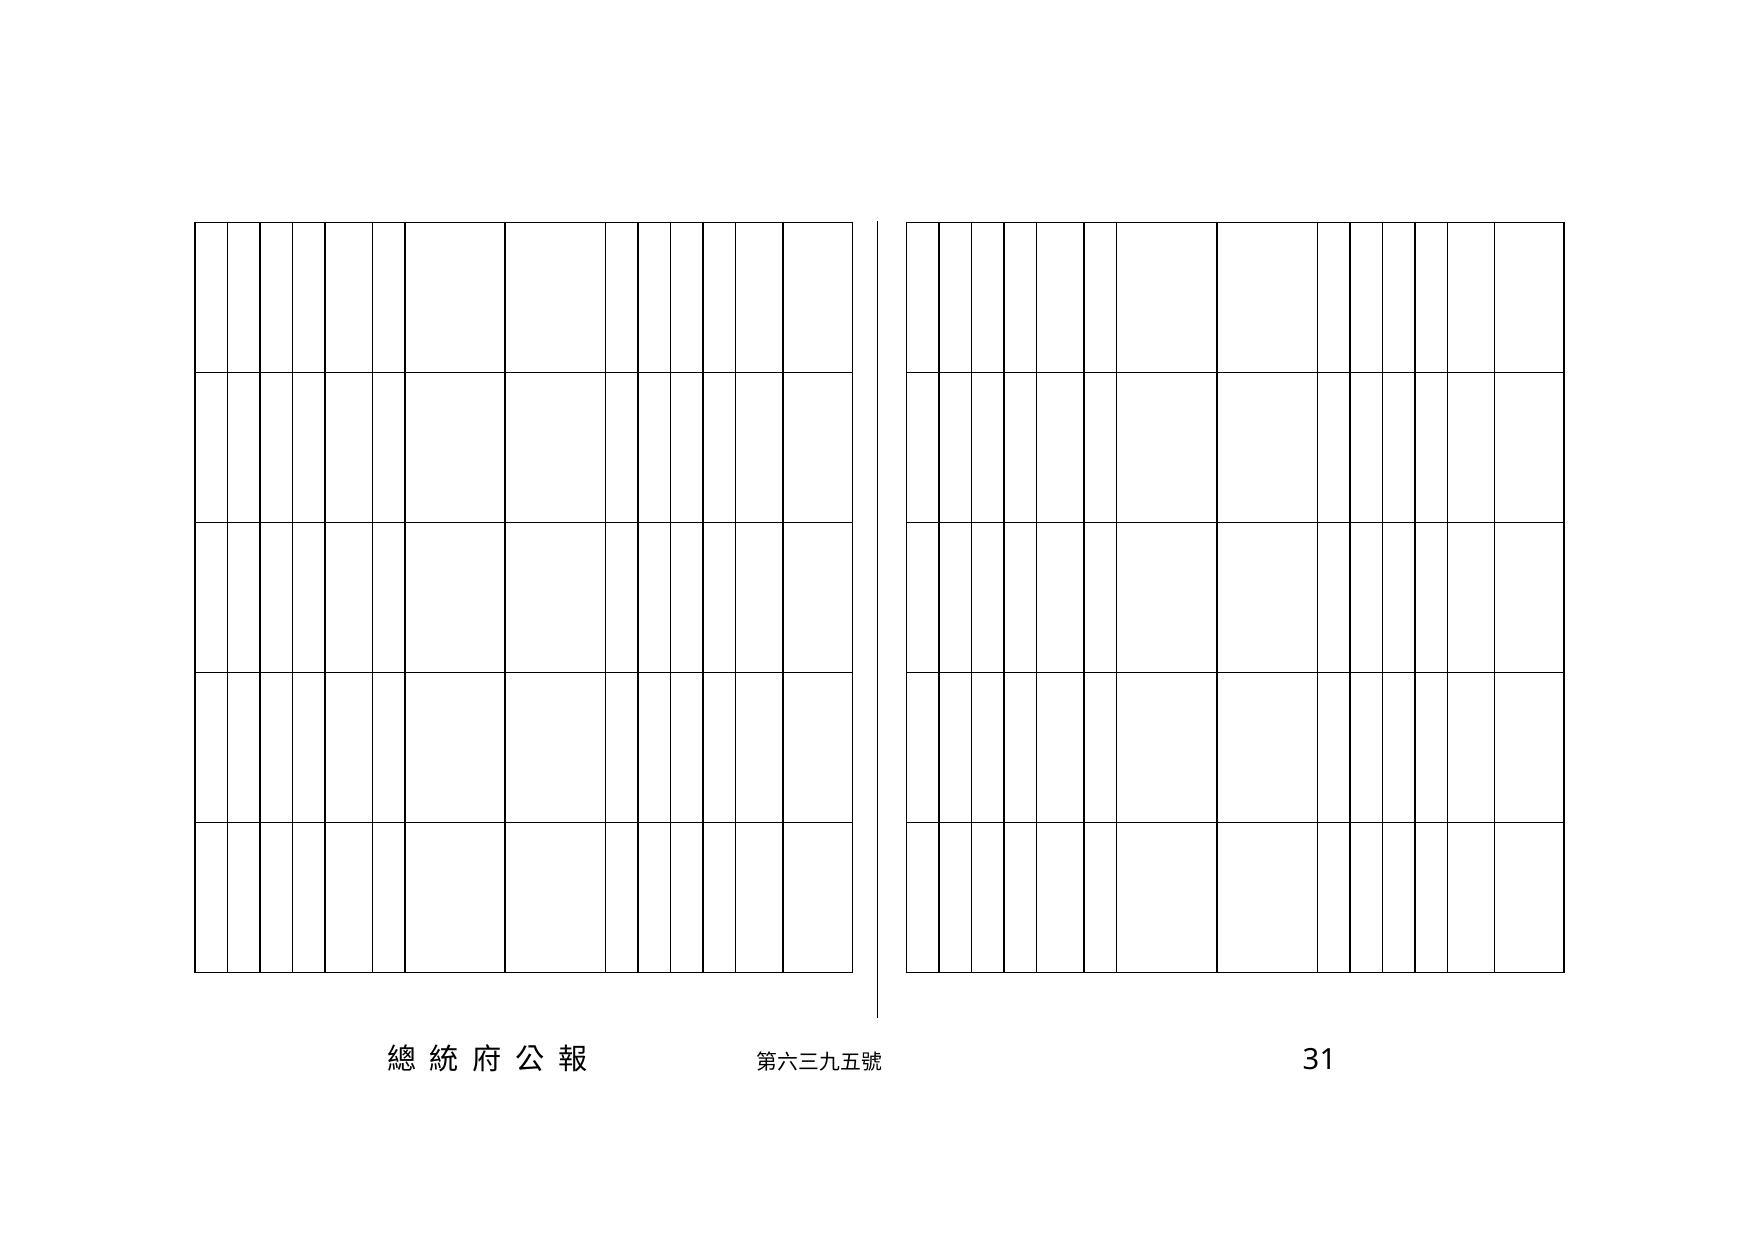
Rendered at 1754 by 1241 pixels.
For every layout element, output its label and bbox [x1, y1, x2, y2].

table_cell [196, 673, 227, 822]
table_cell [1416, 223, 1447, 372]
table_cell [972, 823, 1003, 972]
table_cell [1495, 673, 1563, 822]
table_cell [1005, 823, 1036, 972]
table_cell [671, 223, 702, 372]
table_cell [373, 673, 404, 822]
table_cell [1416, 823, 1447, 972]
table_cell [1416, 673, 1447, 822]
table_cell [736, 823, 782, 972]
table_cell [406, 223, 504, 372]
table_cell [639, 523, 670, 672]
table_cell [1117, 223, 1216, 372]
table_cell [736, 373, 782, 522]
table_cell [406, 373, 504, 522]
table_cell [784, 223, 852, 372]
table_cell [736, 523, 782, 672]
table_cell [1037, 823, 1083, 972]
table_cell [1218, 673, 1317, 822]
table_cell [261, 823, 292, 972]
table_cell [326, 523, 372, 672]
table_cell [784, 523, 852, 672]
table_cell [506, 523, 605, 672]
table_cell [1448, 823, 1494, 972]
table_cell [940, 673, 971, 822]
table_cell [196, 523, 227, 672]
table_cell [228, 823, 259, 972]
table_cell [293, 673, 324, 822]
table_cell [228, 523, 259, 672]
table_cell [1351, 523, 1382, 672]
table_cell [228, 673, 259, 822]
table_cell [639, 823, 670, 972]
table_cell [940, 823, 971, 972]
table_cell [1318, 523, 1349, 672]
table_cell [406, 523, 504, 672]
table_cell [293, 373, 324, 522]
table_cell [228, 223, 259, 372]
table_cell [1085, 223, 1116, 372]
table_cell [907, 823, 938, 972]
table_cell [293, 823, 324, 972]
table_cell [1448, 523, 1494, 672]
table_cell [704, 223, 735, 372]
table_cell [784, 373, 852, 522]
table_cell [606, 523, 637, 672]
table_cell [1318, 823, 1349, 972]
table_cell [784, 673, 852, 822]
table_cell [1085, 523, 1116, 672]
table_cell [1005, 223, 1036, 372]
table_cell [326, 373, 372, 522]
table_cell [1037, 223, 1083, 372]
table_cell [1495, 373, 1563, 522]
table_cell [704, 523, 735, 672]
table_cell [907, 223, 938, 372]
table_cell [261, 373, 292, 522]
table_cell [373, 523, 404, 672]
table_cell [907, 523, 938, 672]
table_cell [940, 373, 971, 522]
table_cell [373, 823, 404, 972]
table_cell [1005, 673, 1036, 822]
table_cell [373, 223, 404, 372]
table_cell [1383, 223, 1414, 372]
table_cell [373, 373, 404, 522]
table_cell [907, 373, 938, 522]
table_cell [671, 823, 702, 972]
table_cell [1383, 823, 1414, 972]
table_cell [671, 373, 702, 522]
table_cell [1005, 523, 1036, 672]
table_cell [1085, 373, 1116, 522]
table_cell [506, 223, 605, 372]
table_cell [1416, 523, 1447, 672]
table_cell [506, 673, 605, 822]
table_cell [1117, 823, 1216, 972]
table_cell [639, 373, 670, 522]
table_cell [406, 673, 504, 822]
table_cell [196, 223, 227, 372]
table_cell [326, 223, 372, 372]
table_cell [784, 823, 852, 972]
table_cell [671, 673, 702, 822]
table_cell [639, 223, 670, 372]
table_cell [1495, 823, 1563, 972]
table_cell [1351, 223, 1382, 372]
table_cell [736, 223, 782, 372]
table_cell [261, 523, 292, 672]
table_cell [1351, 823, 1382, 972]
table_cell [1318, 373, 1349, 522]
table_cell [606, 223, 637, 372]
table_cell [1085, 823, 1116, 972]
table_cell [704, 373, 735, 522]
table_cell [196, 823, 227, 972]
table_cell [972, 523, 1003, 672]
table_cell [940, 523, 971, 672]
table_cell [293, 523, 324, 672]
table_cell [228, 373, 259, 522]
table_cell [1495, 223, 1563, 372]
table_cell [1383, 373, 1414, 522]
table_cell [1448, 673, 1494, 822]
table_cell [1117, 673, 1216, 822]
table_cell [261, 223, 292, 372]
table_cell [1117, 523, 1216, 672]
table_cell [1037, 373, 1083, 522]
table_cell [326, 673, 372, 822]
table_cell [1037, 523, 1083, 672]
table_cell [1448, 373, 1494, 522]
table_cell [1383, 523, 1414, 672]
table_cell [606, 373, 637, 522]
table_cell [326, 823, 372, 972]
table_cell [1318, 223, 1349, 372]
table_cell [671, 523, 702, 672]
table_cell [406, 823, 504, 972]
table_cell [1218, 373, 1317, 522]
table_cell [506, 823, 605, 972]
table_cell [972, 223, 1003, 372]
table_cell [293, 223, 324, 372]
table_cell [704, 823, 735, 972]
table_cell [1005, 373, 1036, 522]
table_cell [940, 223, 971, 372]
table_cell [606, 673, 637, 822]
table_cell [1218, 223, 1317, 372]
table_cell [1218, 523, 1317, 672]
table_cell [196, 373, 227, 522]
table_cell [1318, 673, 1349, 822]
table_cell [1448, 223, 1494, 372]
table_cell [704, 673, 735, 822]
table_cell [261, 673, 292, 822]
table_cell [1037, 673, 1083, 822]
table_cell [1085, 673, 1116, 822]
table_cell [972, 673, 1003, 822]
table_cell [1351, 673, 1382, 822]
table_cell [972, 373, 1003, 522]
table_cell [1495, 523, 1563, 672]
table_cell [736, 673, 782, 822]
table_cell [1383, 673, 1414, 822]
table_cell [907, 673, 938, 822]
table_cell [639, 673, 670, 822]
table_cell [1218, 823, 1317, 972]
table_cell [1416, 373, 1447, 522]
table_cell [506, 373, 605, 522]
table_cell [1117, 373, 1216, 522]
table_cell [606, 823, 637, 972]
table_cell [1351, 373, 1382, 522]
